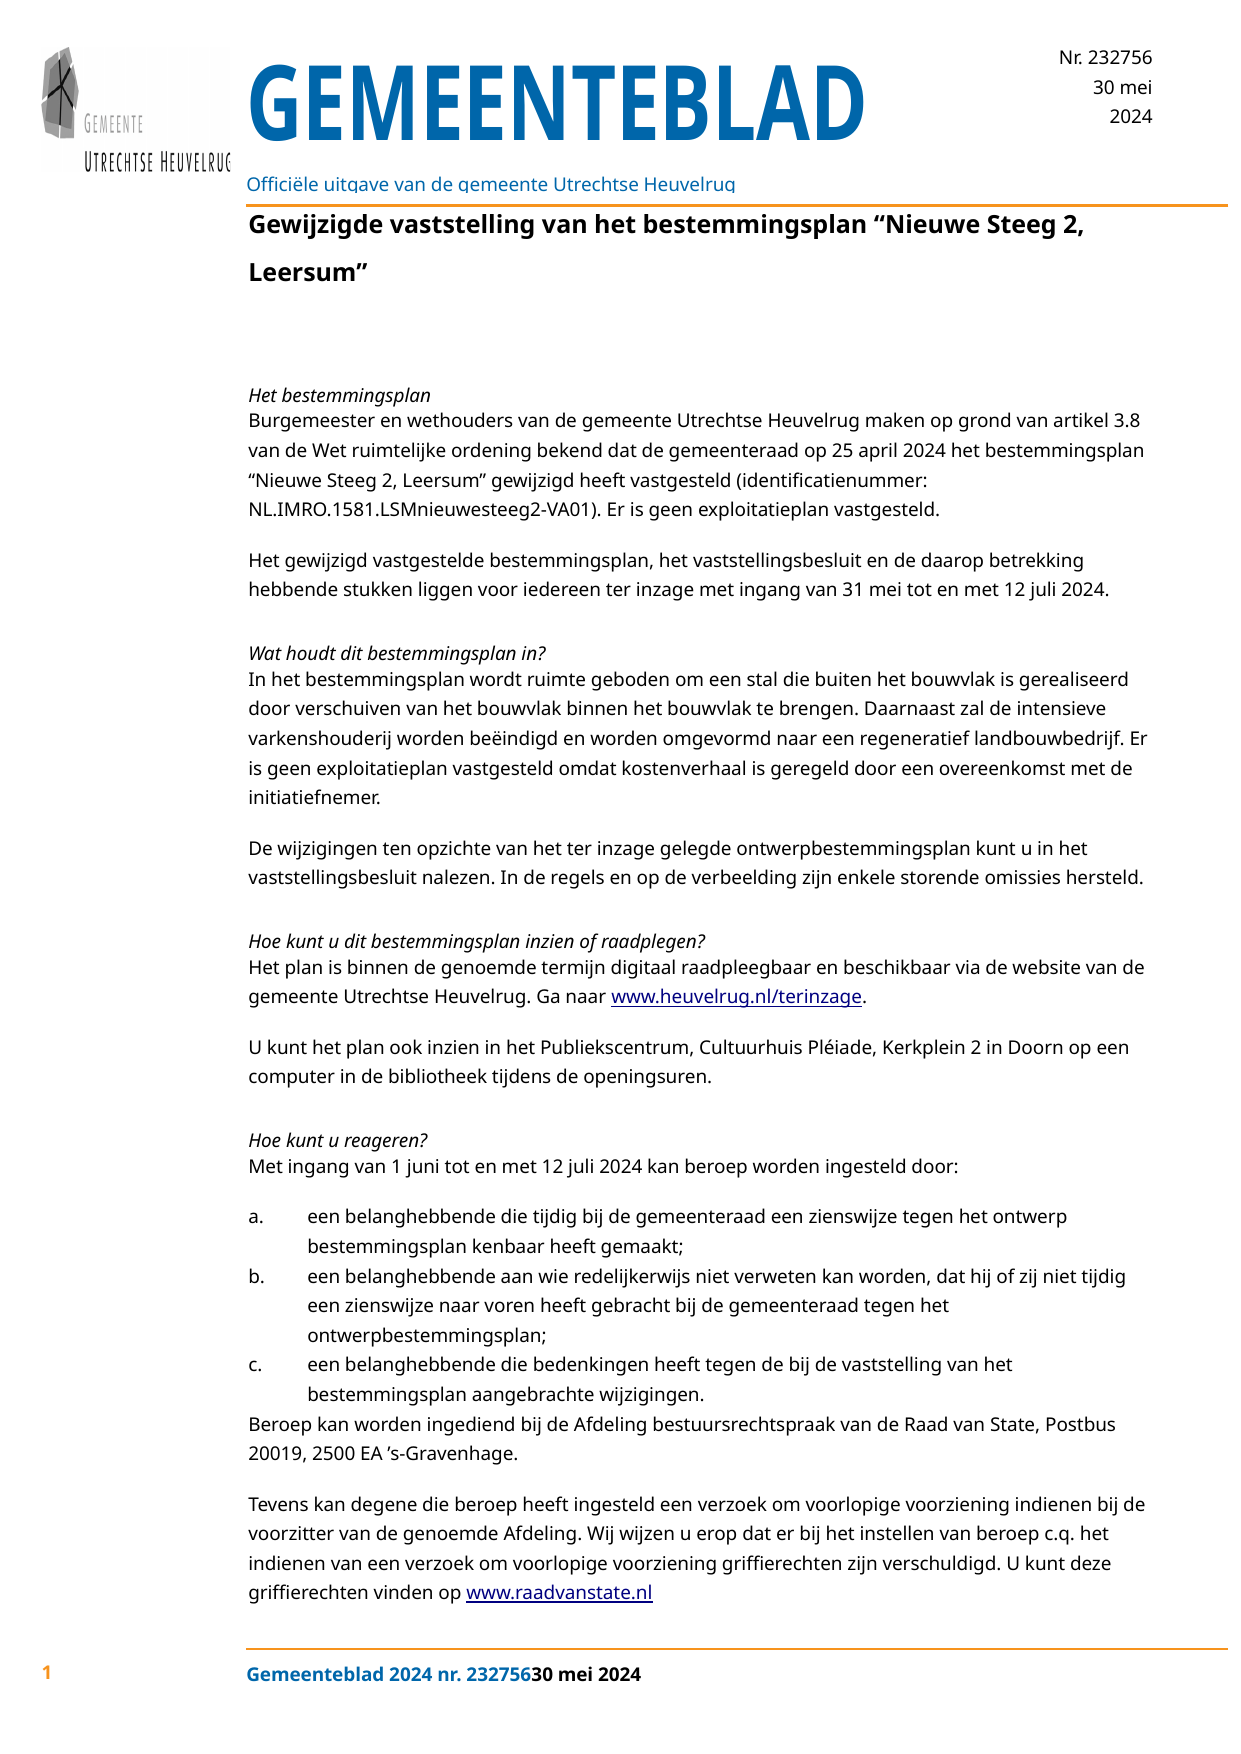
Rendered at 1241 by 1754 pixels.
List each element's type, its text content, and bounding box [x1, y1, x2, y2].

text U kunt het plan ook inzien in het Publiekscentrum, Cultuurhuis Pléiade, Kerkplein 2 in Doorn op een computer in de bibliotheek tijdens de openingsuren. [248, 1034, 1152, 1089]
text Het gewijzigd vastgestelde bestemmingsplan, het vaststellingsbesluit en de daarop betrekking hebbende stukken liggen voor iedereen ter inzage met ingang van 31 mei tot en met 12 juli 2024. [248, 547, 1152, 602]
text Het plan is binnen de genoemde termijn digitaal raadpleegbaar en beschikbaar via de website van de gemeente Utrechtse Heuvelrug. Ga naar www.heuvelrug.nl/terinzage. [248, 954, 1152, 1009]
text Tevens kan degene die beroep heeft ingesteld een verzoek om voorlopige voorziening indienen bij de voorzitter van de genoemde Afdeling. Wij wijzen u erop dat er bij het instellen van beroep c.q. het indienen van een verzoek om voorlopige voorziening griffierechten zijn verschuldigd. U kunt deze griffierechten vinden op www.raadvanstate.nl [248, 1491, 1152, 1605]
text Beroep kan worden ingediend bij de Afdeling bestuursrechtspraak van de Raad van State, Postbus 20019, 2500 EA ’s-Gravenhage. [248, 1411, 1152, 1466]
text Hoe kunt u reageren? [248, 1128, 1152, 1153]
text Het bestemmingsplan [248, 382, 1152, 408]
list een belanghebbende aan wie redelijkerwijs niet verweten kan worden, dat hij of zij niet tijdig een zienswijze naar voren heeft gebracht bij de gemeenteraad tegen het ontwerpbestemmingsplan; [248, 1263, 1152, 1348]
text In het bestemmingsplan wordt ruimte geboden om een stal die buiten het bouwvlak is gerealiseerd door verschuiven van het bouwvlak binnen het bouwvlak te brengen. Daarnaast zal de intensieve varkenshouderij worden beëindigd en worden omgevormd naar een regeneratief landbouwbedrijf. Er is geen exploitatieplan vastgesteld omdat kostenverhaal is geregeld door een overeenkomst met de initiatiefnemer. [248, 666, 1152, 810]
text De wijzigingen ten opzichte van het ter inzage gelegde ontwerpbestemmingsplan kunt u in het vaststellingsbesluit nalezen. In de regels en op de verbeelding zijn enkele storende omissies hersteld. [248, 835, 1152, 890]
text Hoe kunt u dit bestemmingsplan inzien of raadplegen? [248, 928, 1152, 954]
picture [41, 47, 231, 172]
text Gewijzigde vaststelling van het bestemmingsplan “Nieuwe Steeg 2, Leersum” [248, 207, 1152, 288]
text Burgemeester en wethouders van de gemeente Utrechtse Heuvelrug maken op grond van artikel 3.8 van de Wet ruimtelijke ordening bekend dat de gemeenteraad op 25 april 2024 het bestemmingsplan “Nieuwe Steeg 2, Leersum” gewijzigd heeft vastgesteld (identificatienummer: NL.IMRO.1581.LSMnieuwesteeg2-VA01). Er is geen exploitatieplan vastgesteld. [248, 408, 1152, 522]
text Wat houdt dit bestemmingsplan in? [248, 640, 1152, 666]
list een belanghebbende die tijdig bij de gemeenteraad een zienswijze tegen het ontwerp bestemmingsplan kenbaar heeft gemaakt; [248, 1204, 1152, 1259]
text Met ingang van 1 juni tot en met 12 juli 2024 kan beroep worden ingesteld door: [248, 1153, 1152, 1179]
list een belanghebbende die bedenkingen heeft tegen de bij de vaststelling van het bestemmingsplan aangebrachte wijzigingen. [248, 1352, 1152, 1407]
